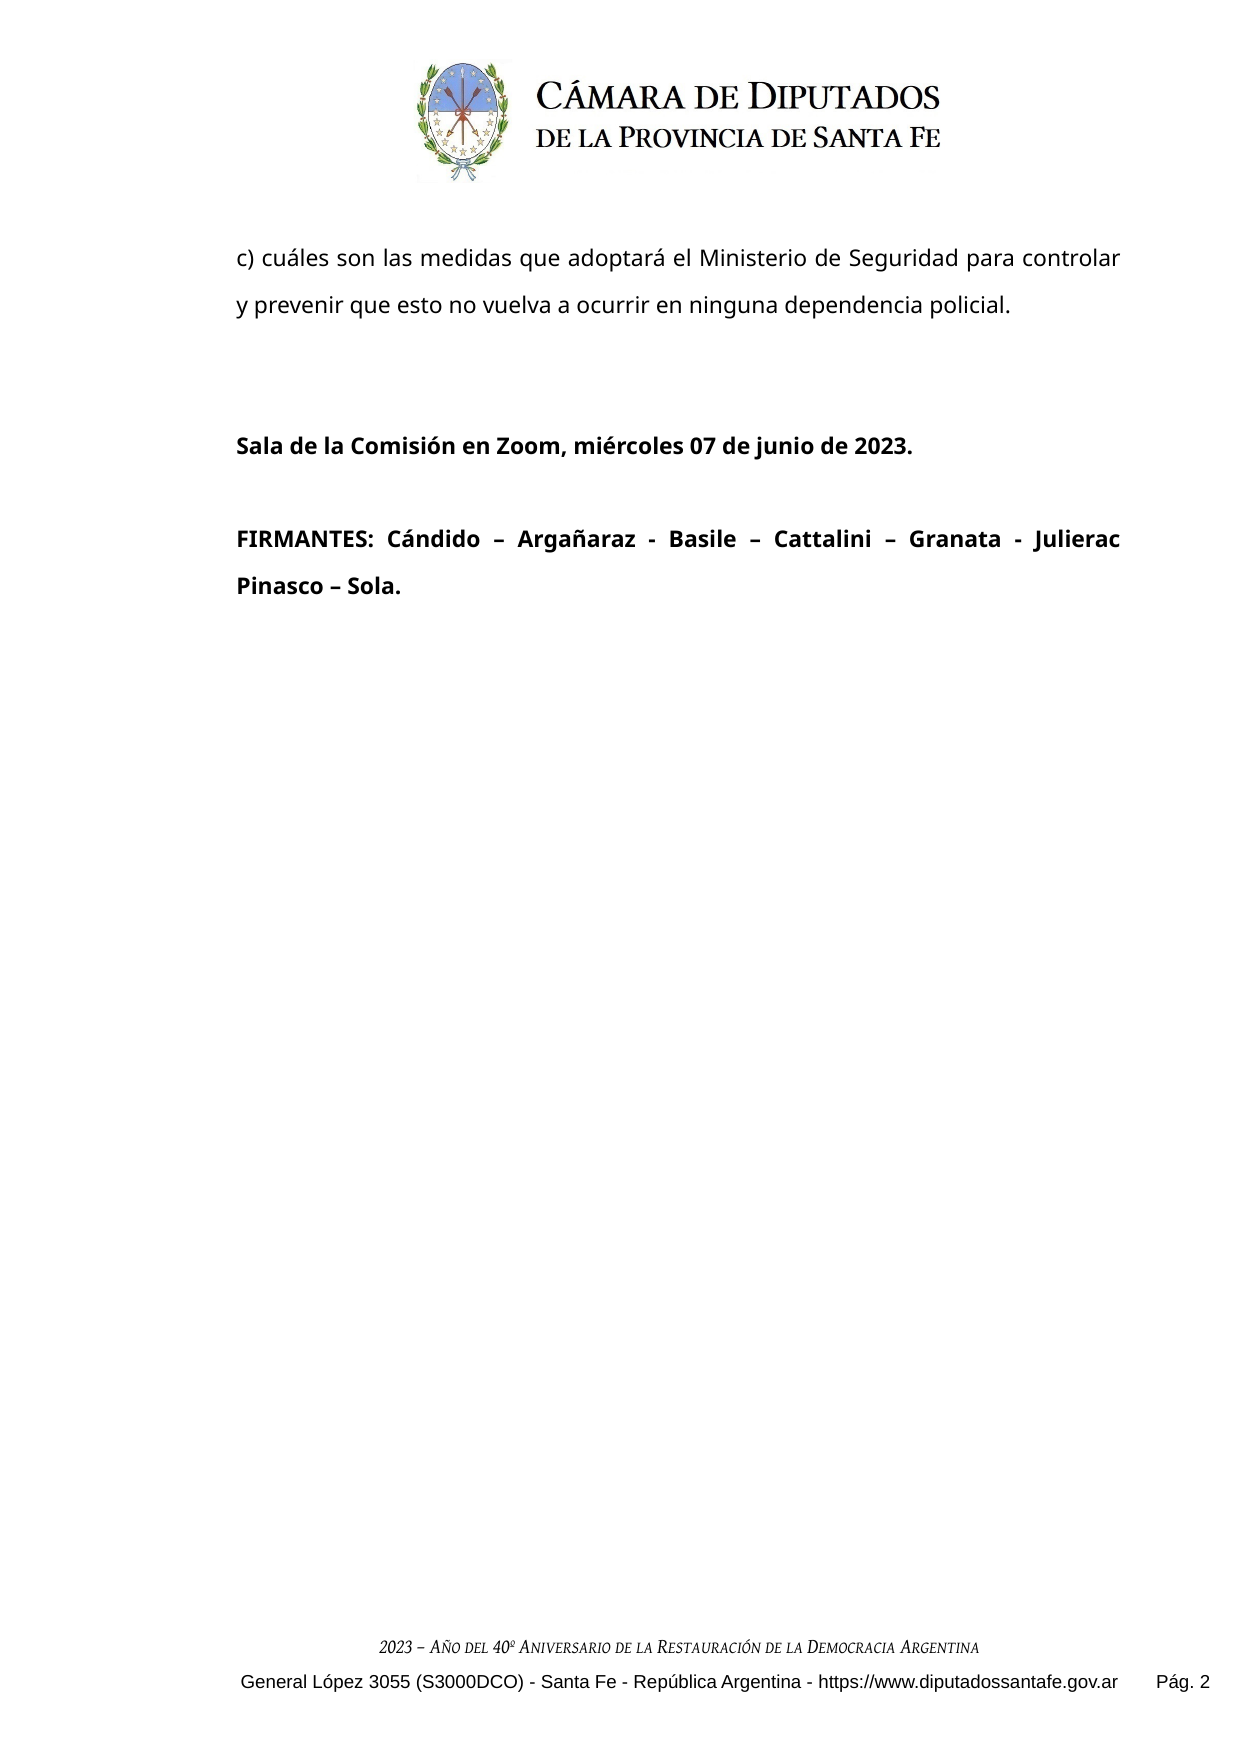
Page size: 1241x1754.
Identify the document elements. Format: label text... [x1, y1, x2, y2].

picture [413, 59, 945, 183]
text Sala de la Comisión en Zoom, miércoles 07 de junio de 2023. [236, 430, 1122, 461]
text c) cuáles son las medidas que adoptará el Ministerio de Seguridad para controlar y prevenir que esto no vuelva a ocurrir en ninguna dependencia policial. [236, 242, 1122, 320]
text FIRMANTES: Cándido – Argañaraz - Basile – Cattalini – Granata - Julierac Pinasco – Sola. [236, 523, 1122, 602]
